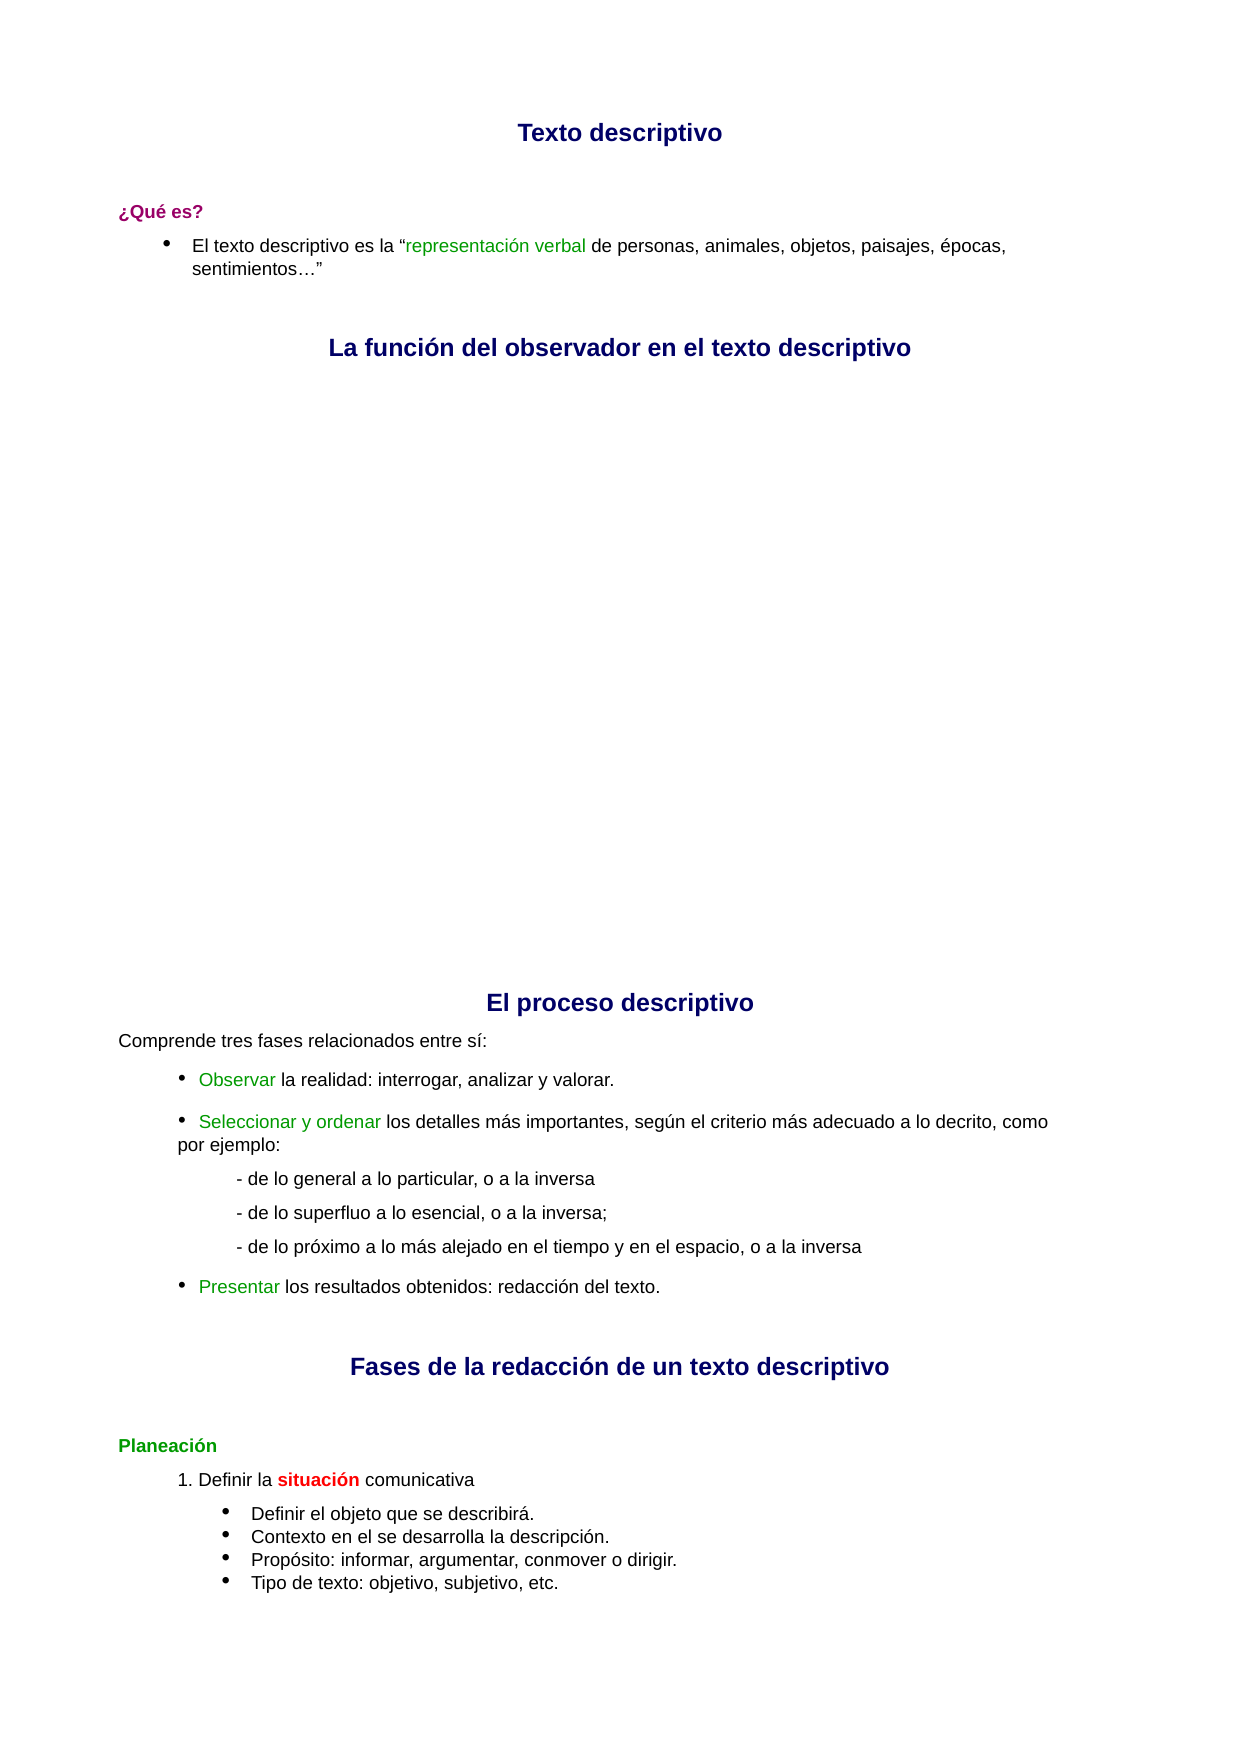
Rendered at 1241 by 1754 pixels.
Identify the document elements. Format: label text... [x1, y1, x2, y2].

text Planeación [118, 1435, 1122, 1456]
text • Presentar los resultados obtenidos: redacción del texto. [177, 1270, 1063, 1298]
text 1. Definir la situación comunicativa [177, 1469, 1063, 1490]
text • Observar la realidad: interrogar, analizar y valorar. [177, 1063, 1063, 1092]
list Tipo de texto: objetivo, subjetivo, etc. [221, 1572, 1063, 1595]
list El texto descriptivo es la “representación verbal de personas, animales, objetos, paisajes, épocas, sentimientos…” [162, 235, 1122, 279]
text ¿Qué es? [118, 201, 1122, 222]
list Definir el objeto que se describirá. [221, 1503, 1063, 1526]
text Comprende tres fases relacionados entre sí: [118, 1029, 1122, 1051]
text Fases de la redacción de un texto descriptivo [118, 1352, 1122, 1381]
text La función del observador en el texto descriptivo [118, 333, 1122, 362]
list Propósito: informar, argumentar, conmover o dirigir. [221, 1549, 1063, 1572]
text • Seleccionar y ordenar los detalles más importantes, según el criterio más adecuado a lo decrito, como por ejemplo: [177, 1105, 1063, 1155]
text - de lo general a lo particular, o a la inversa [236, 1167, 1004, 1189]
text El proceso descriptivo [118, 988, 1122, 1017]
text - de lo próximo a lo más alejado en el tiempo y en el espacio, o a la inversa [236, 1236, 1004, 1257]
text Texto descriptivo [118, 118, 1122, 147]
list Contexto en el se desarrolla la descripción. [221, 1526, 1063, 1549]
text - de lo superfluo a lo esencial, o a la inversa; [236, 1202, 1004, 1223]
